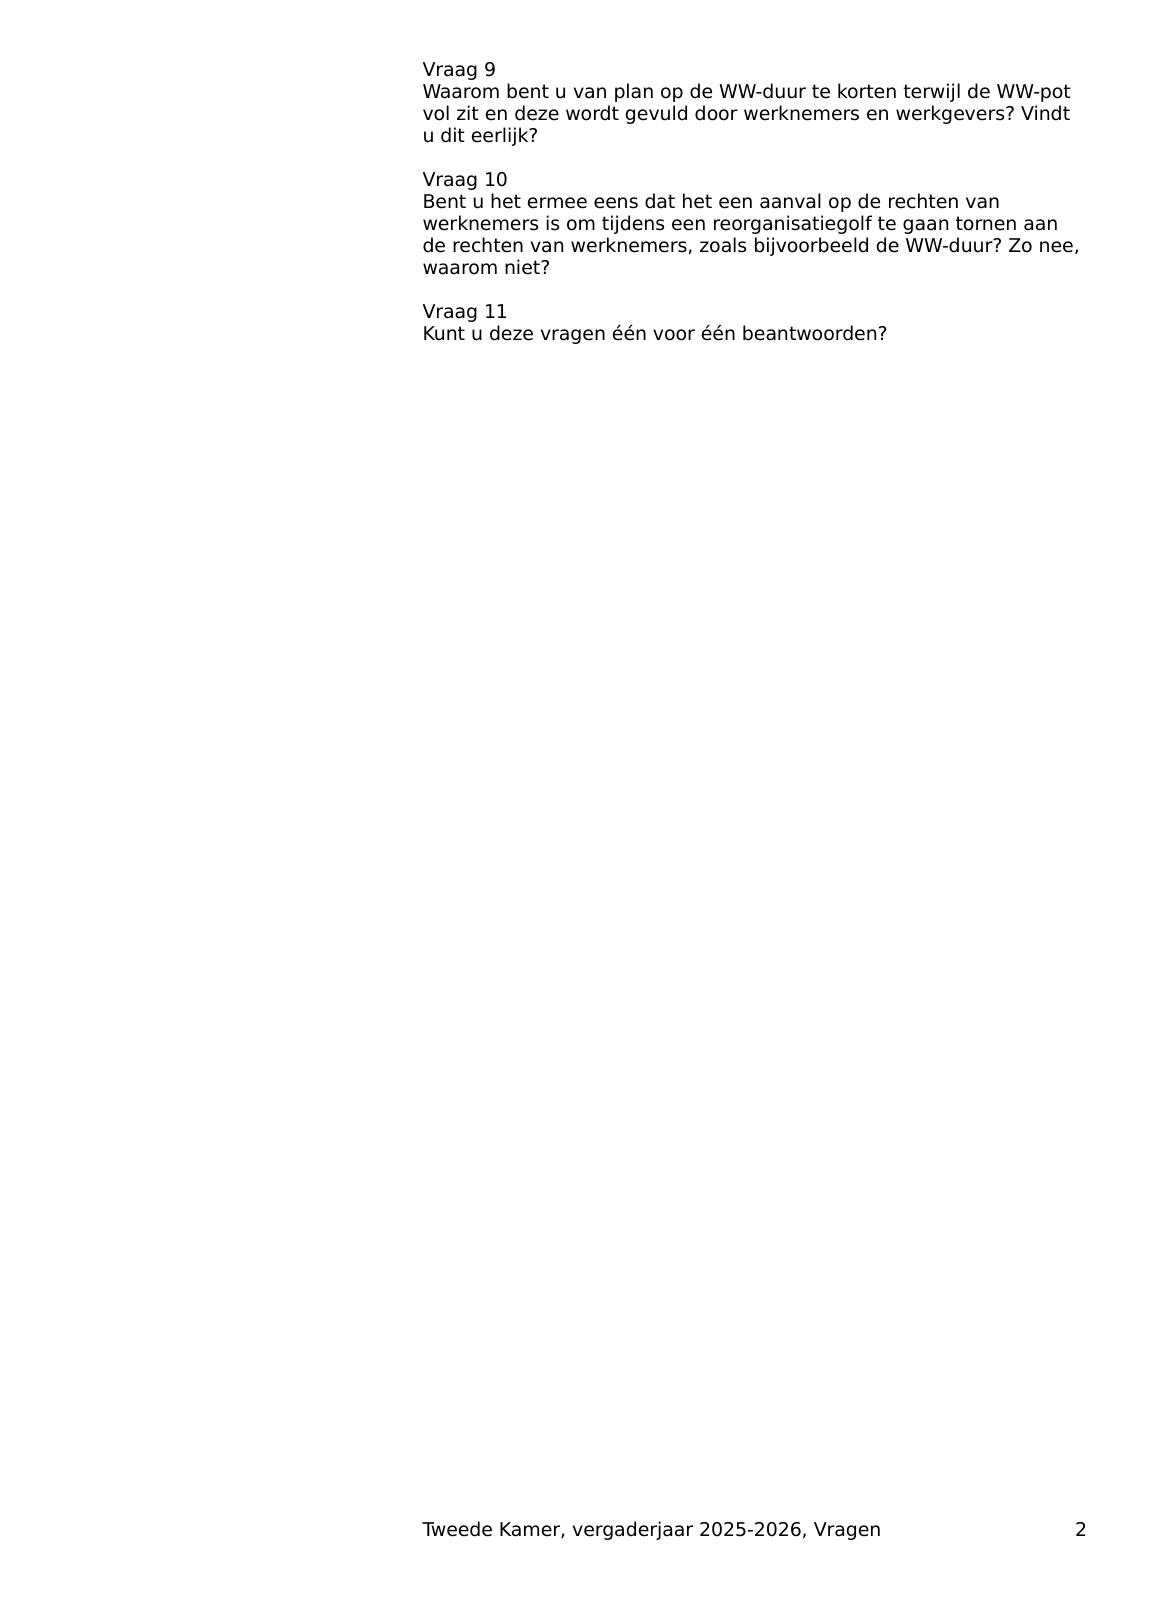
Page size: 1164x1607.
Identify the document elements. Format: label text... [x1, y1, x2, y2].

text Bent u het ermee eens dat het een aanval op de rechten van werknemers is om tijdens een reorganisatiegolf te gaan tornen aan de rechten van werknemers, zoals bijvoorbeeld de WW-duur? Zo nee, waarom niet? [422, 191, 1087, 279]
text Waarom bent u van plan op de WW-duur te korten terwijl de WW-pot vol zit en deze wordt gevuld door werknemers en werkgevers? Vindt u dit eerlijk? [422, 81, 1087, 147]
text Vraag 9 [422, 59, 1087, 81]
text Vraag 11 [422, 301, 1087, 323]
text Vraag 10 [422, 169, 1087, 191]
text Kunt u deze vragen één voor één beantwoorden? [422, 323, 1087, 345]
